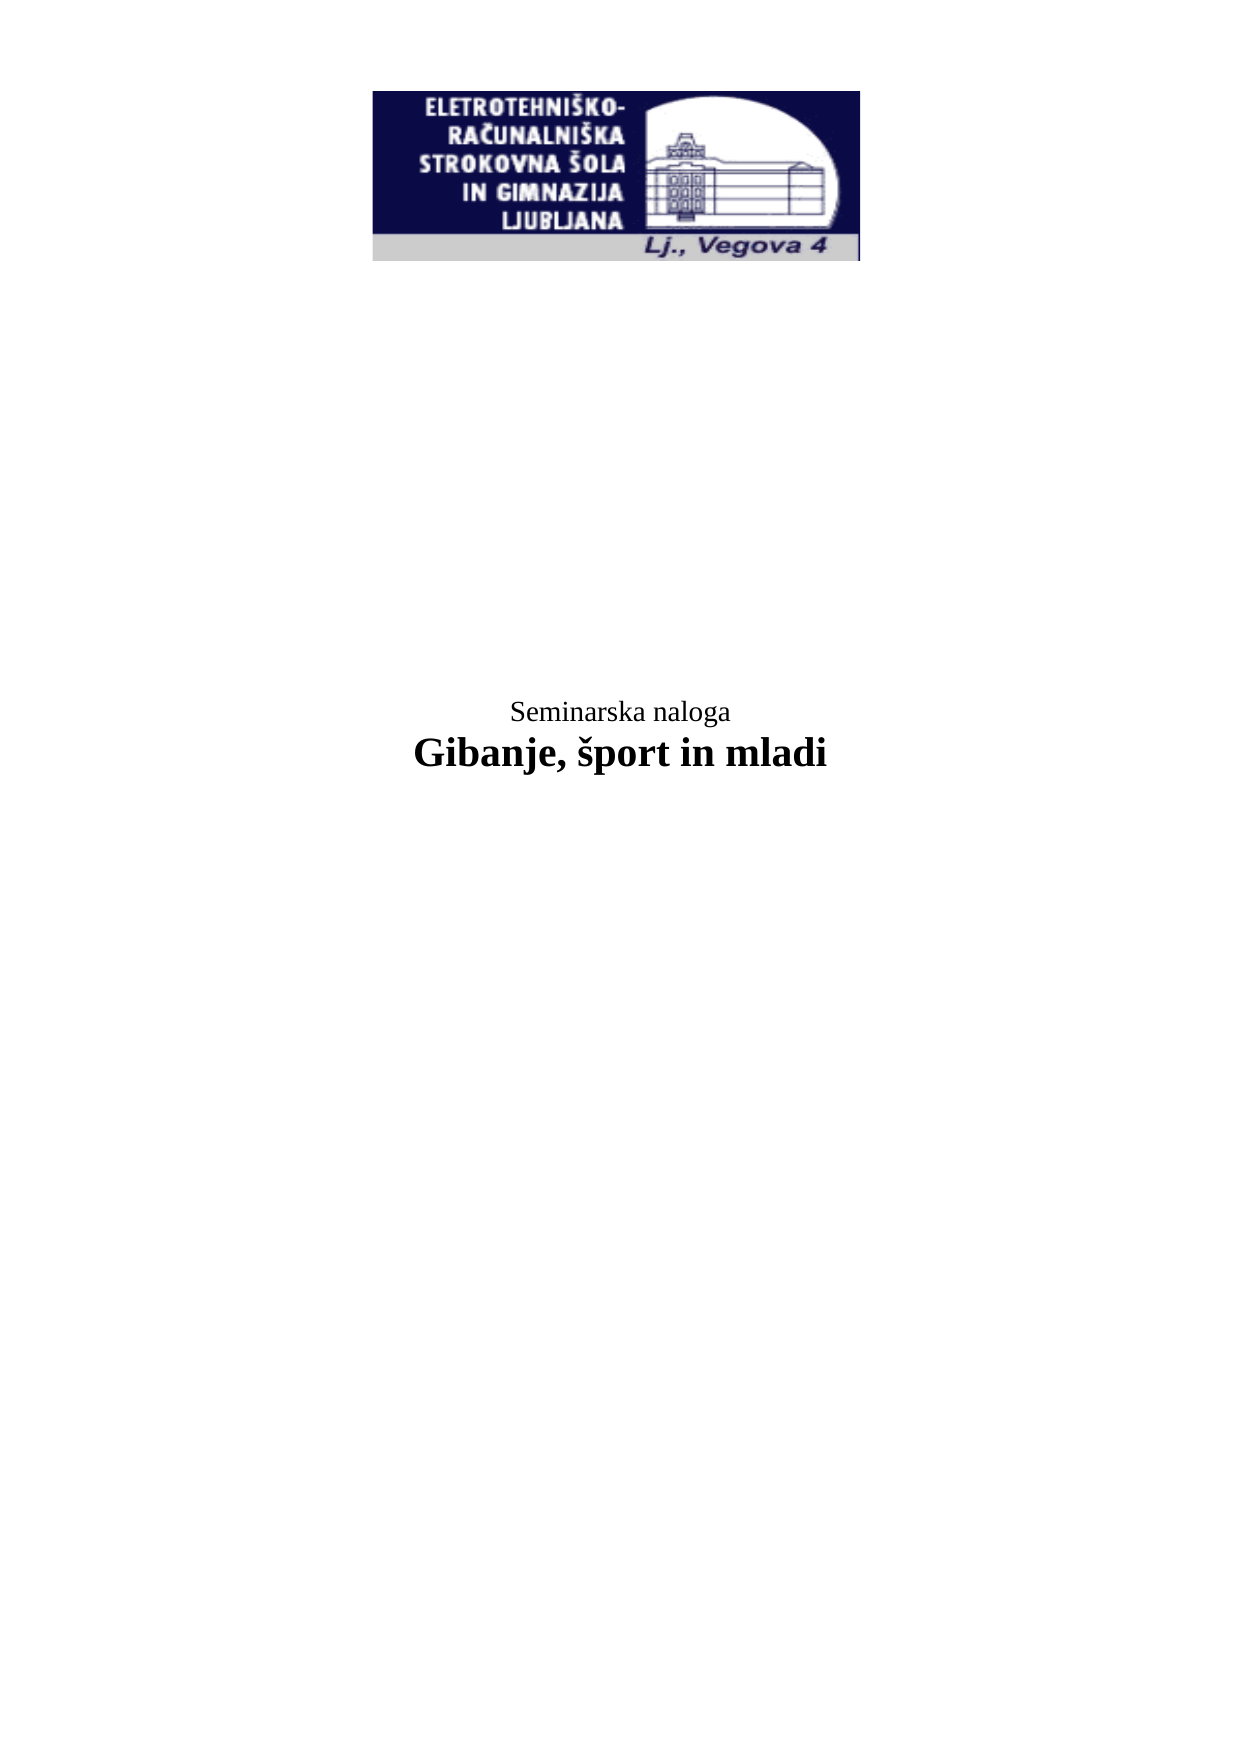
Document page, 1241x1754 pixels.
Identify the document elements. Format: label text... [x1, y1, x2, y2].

text Gibanje, šport in mladi [148, 727, 1093, 775]
text Seminarska naloga [148, 694, 1093, 727]
picture [372, 91, 861, 261]
